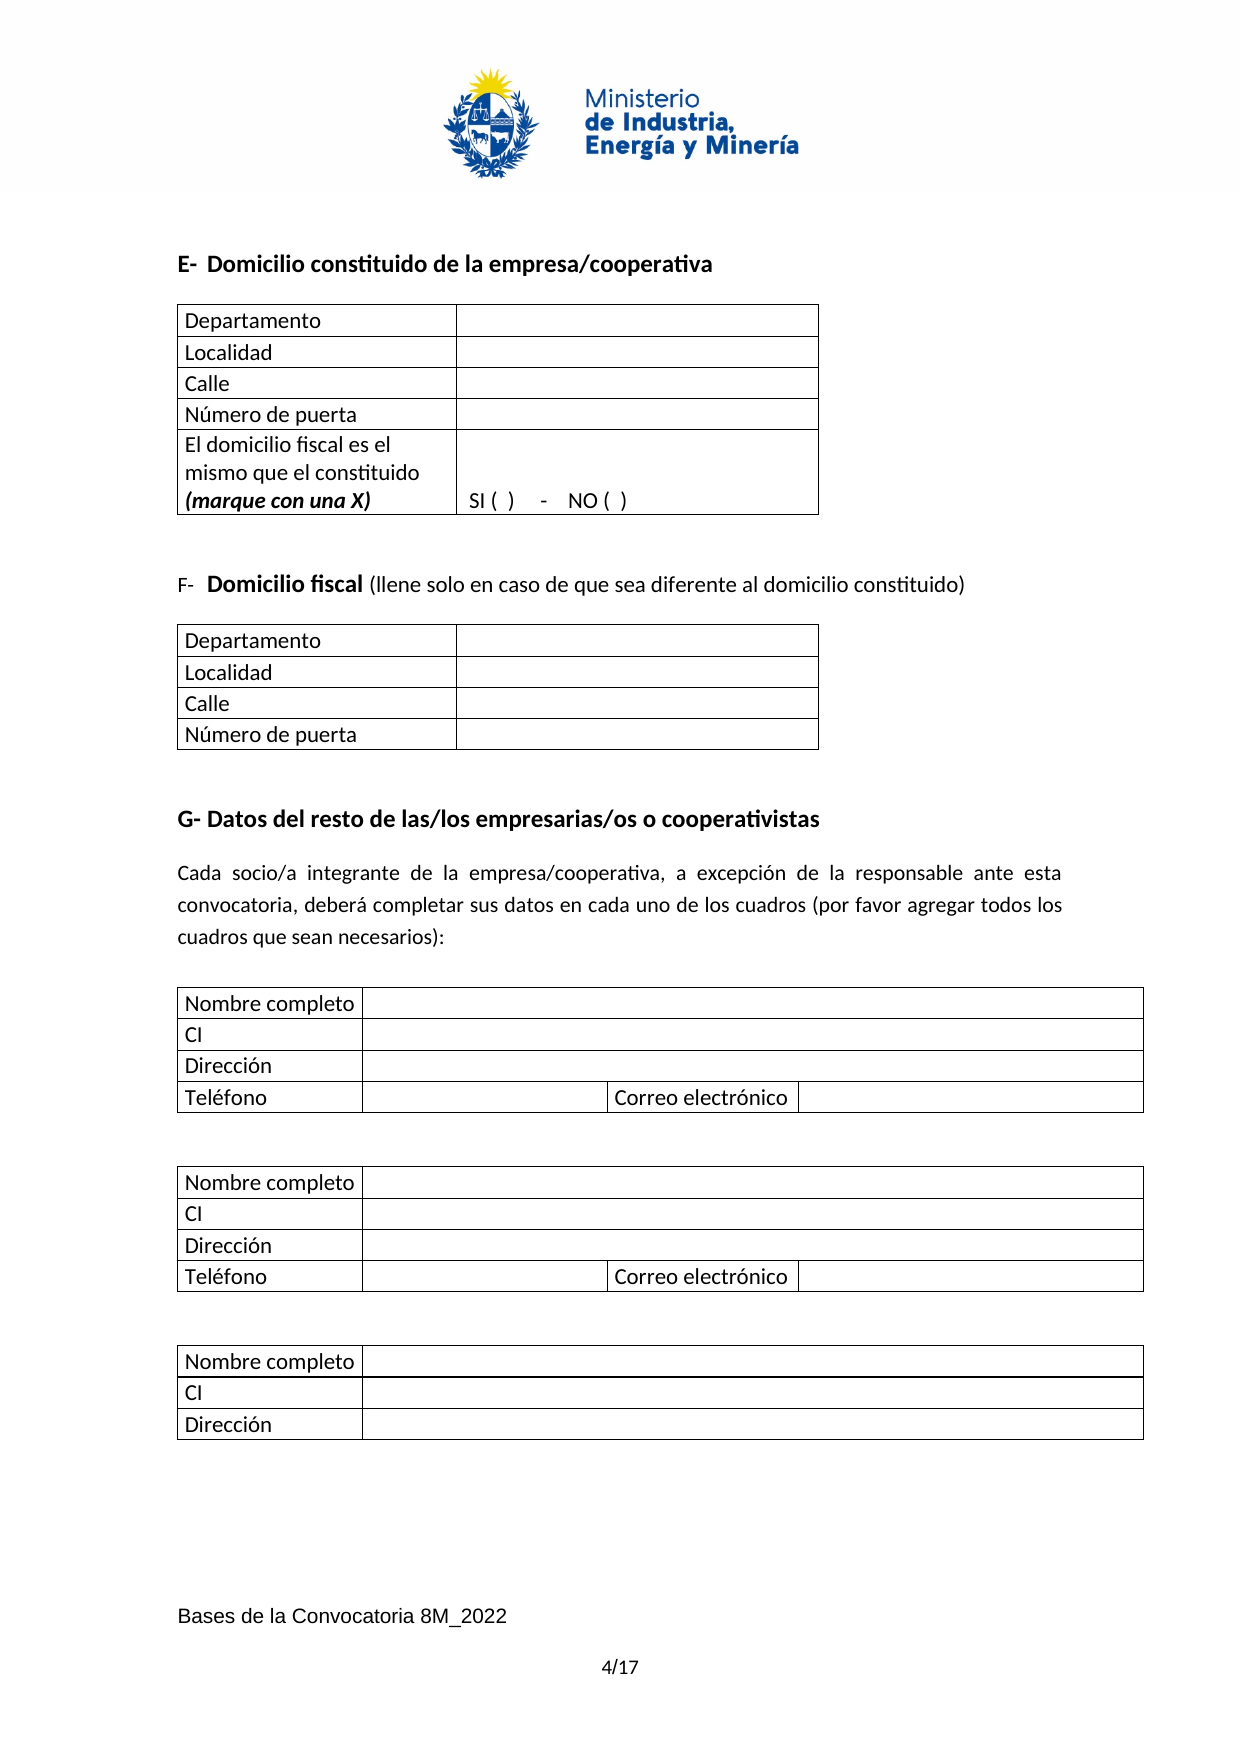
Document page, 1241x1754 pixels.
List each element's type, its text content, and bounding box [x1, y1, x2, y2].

table_cell Localidad [178, 657, 456, 687]
text Cada socio/a integrante de la empresa/cooperativa, a excepción de la responsable ante esta convocatoria, deberá completar sus datos en cada uno de los cuadros (por favor agregar todos los cuadros que sean necesarios): [177, 859, 1063, 950]
table_cell [363, 1051, 1143, 1081]
table_cell Correo electrónico [608, 1082, 798, 1112]
table_cell [799, 1082, 1143, 1112]
table_cell Número de puerta [178, 719, 456, 749]
table_cell Calle [178, 688, 456, 718]
table_header [363, 1346, 1143, 1376]
table_cell [457, 688, 818, 718]
table_cell [799, 1261, 1143, 1291]
table_cell [457, 657, 818, 687]
table_header Nombre completo [178, 1346, 362, 1376]
table_cell Teléfono [178, 1261, 362, 1291]
table_cell Localidad [178, 337, 456, 367]
table_cell SI ( ) - NO ( ) [457, 430, 818, 514]
table_cell Teléfono [178, 1082, 362, 1112]
table_header [363, 988, 1143, 1018]
table_header Nombre completo [178, 988, 362, 1018]
list Domicilio fiscal (llene solo en caso de que sea diferente al domicilio constituido) [177, 568, 1063, 599]
table_header [457, 305, 818, 336]
table_cell [363, 1082, 607, 1112]
table_cell Número de puerta [178, 399, 456, 429]
table_cell [457, 337, 818, 367]
table_cell [363, 1378, 1143, 1408]
table_cell El domicilio fiscal es el mismo que el constituido (marque con una X) [178, 430, 456, 514]
table_cell CI [178, 1378, 362, 1408]
table_cell [363, 1199, 1143, 1229]
table_cell [363, 1261, 607, 1291]
table_cell [457, 399, 818, 429]
table_header [363, 1167, 1143, 1197]
table_cell [363, 1019, 1143, 1049]
table_cell Dirección [178, 1409, 362, 1439]
list Datos del resto de las/los empresarias/os o cooperativistas [177, 803, 1063, 834]
table_cell Dirección [178, 1051, 362, 1081]
table_header Departamento [178, 305, 456, 336]
table_header Departamento [178, 625, 456, 656]
table_cell [457, 368, 818, 398]
table_cell Correo electrónico [608, 1261, 798, 1291]
table_cell [363, 1409, 1143, 1439]
table_cell Calle [178, 368, 456, 398]
table_cell CI [178, 1019, 362, 1049]
table_header [457, 625, 818, 656]
table_cell Dirección [178, 1230, 362, 1260]
list Domicilio constituido de la empresa/cooperativa [177, 248, 1063, 279]
table_cell [457, 719, 818, 749]
table_cell [363, 1230, 1143, 1260]
table_header Nombre completo [178, 1167, 362, 1197]
table_cell CI [178, 1199, 362, 1229]
